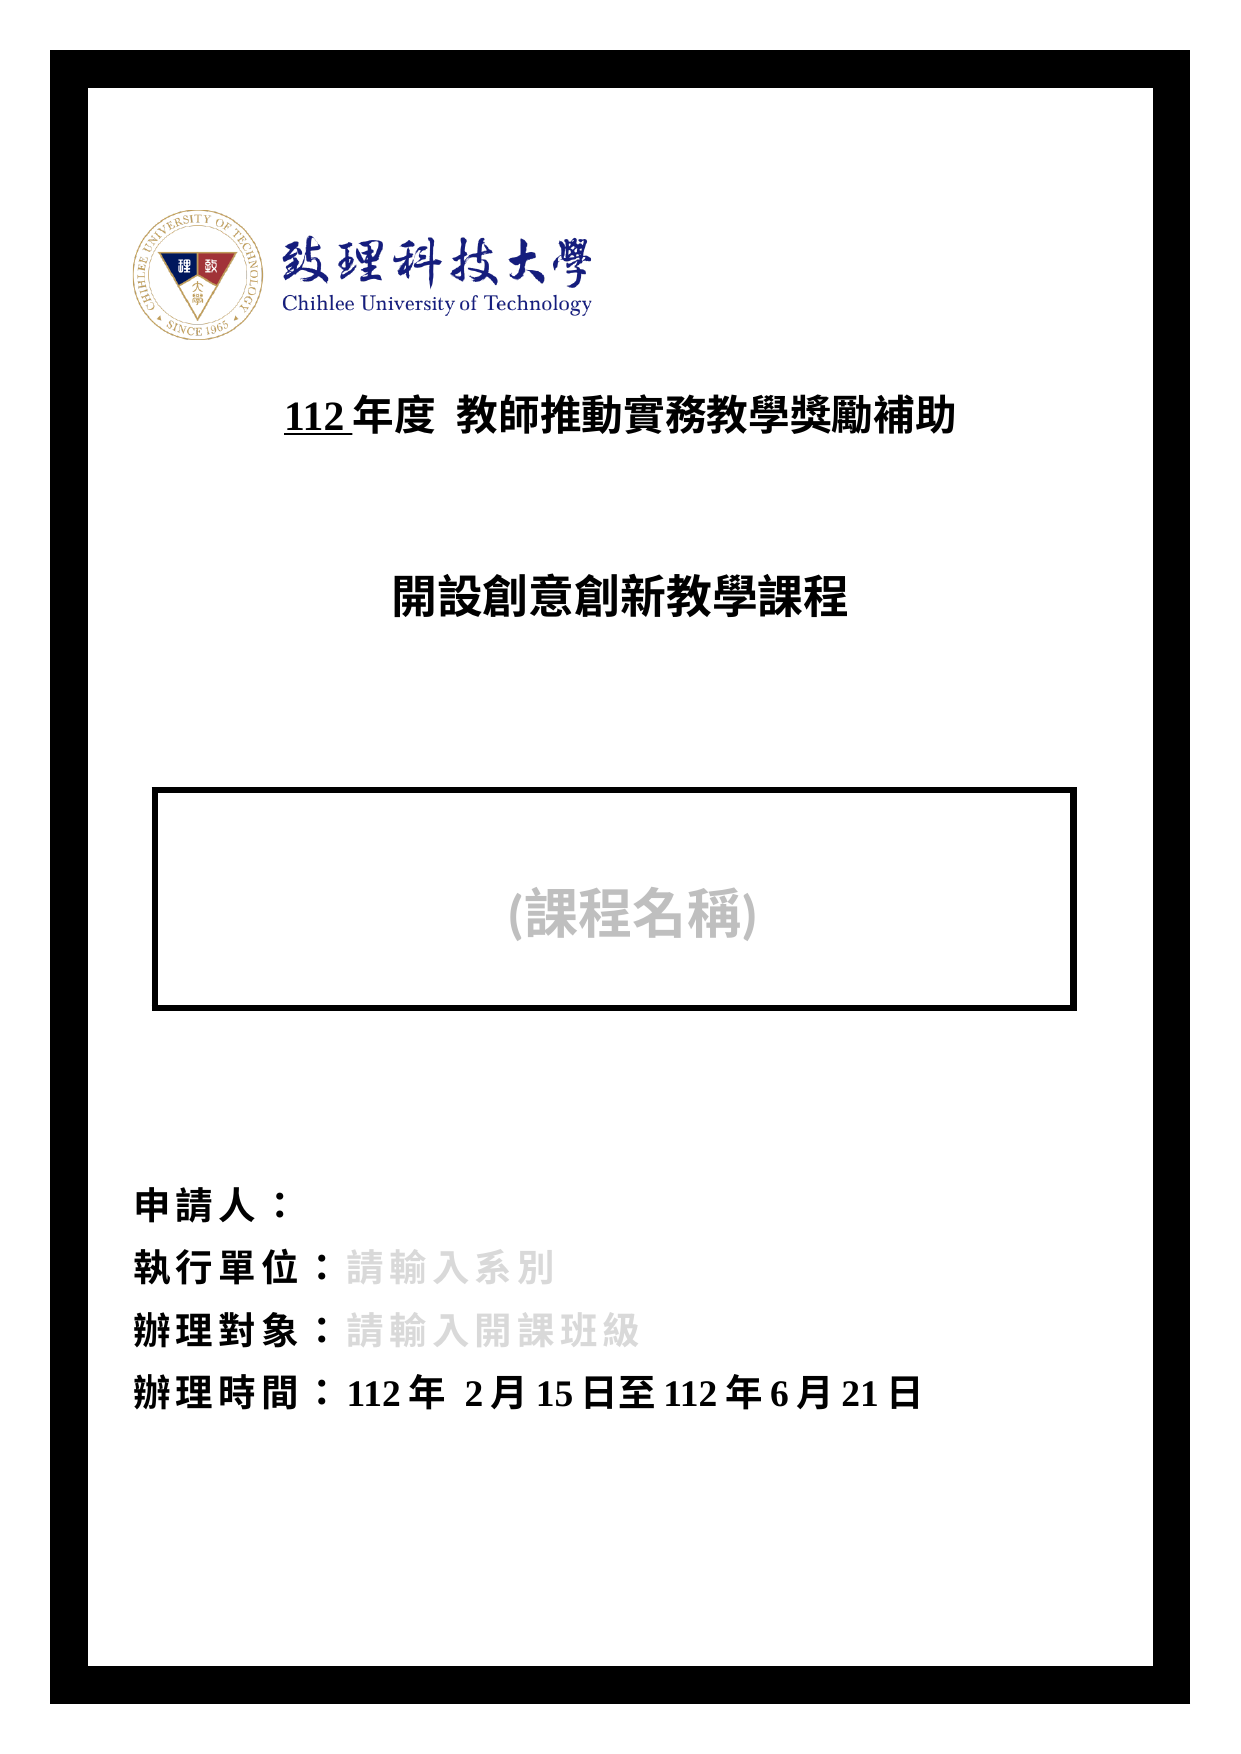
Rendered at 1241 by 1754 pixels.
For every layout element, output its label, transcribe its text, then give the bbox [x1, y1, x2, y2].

text 112年度 教師推動實務教學獎勵補助 [133, 371, 1107, 433]
text 辦理時間：112年 2月15日至112年6月21日 [133, 1349, 1107, 1411]
table_header (課程名稱) [158, 793, 1070, 1005]
text 執行單位：請輸入系別 [133, 1224, 1107, 1286]
text 申請人： [133, 1161, 1107, 1224]
text 開設創意創新教學課程 [133, 521, 1107, 646]
text 辦理對象：請輸入開課班級 [133, 1286, 1107, 1349]
